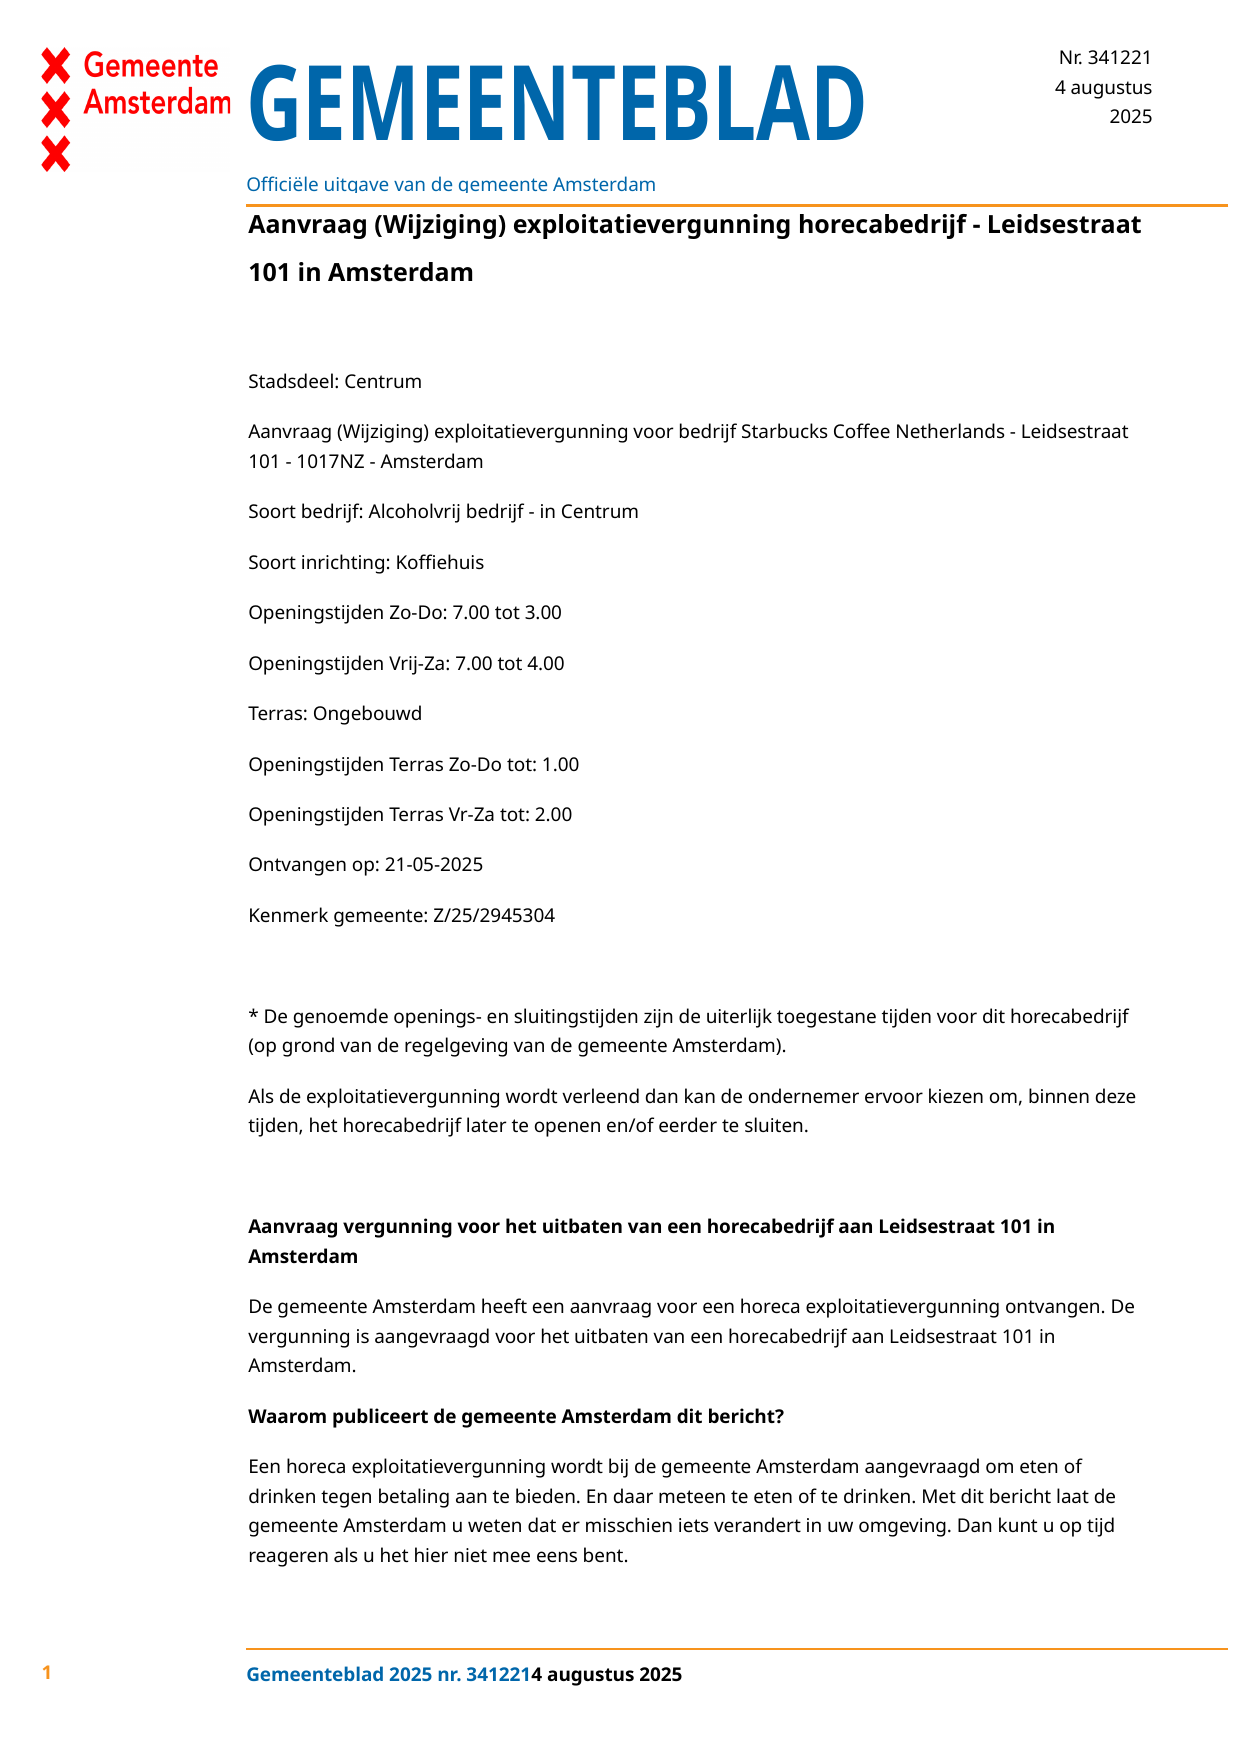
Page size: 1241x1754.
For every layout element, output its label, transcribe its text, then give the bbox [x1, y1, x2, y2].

text Kenmerk gemeente: Z/25/2945304 [248, 902, 1152, 928]
text Openingstijden Zo-Do: 7.00 tot 3.00 [248, 599, 1152, 625]
text Aanvraag (Wijziging) exploitatievergunning horecabedrijf - Leidsestraat 101 in Amsterdam [248, 207, 1152, 288]
text Openingstijden Terras Zo-Do tot: 1.00 [248, 751, 1152, 777]
text Soort bedrijf: Alcoholvrij bedrijf - in Centrum [248, 499, 1152, 524]
text Stadsdeel: Centrum [248, 368, 1152, 394]
text Terras: Ongebouwd [248, 700, 1152, 726]
text Als de exploitatievergunning wordt verleend dan kan de ondernemer ervoor kiezen om, binnen deze tijden, het horecabedrijf later te openen en/of eerder te sluiten. [248, 1083, 1152, 1138]
text * De genoemde openings- en sluitingstijden zijn de uiterlijk toegestane tijden voor dit horecabedrijf (op grond van de regelgeving van de gemeente Amsterdam). [248, 1003, 1152, 1058]
text Openingstijden Terras Vr-Za tot: 2.00 [248, 801, 1152, 827]
text De gemeente Amsterdam heeft een aanvraag voor een horeca exploitatievergunning ontvangen. De vergunning is aangevraagd voor het uitbaten van een horecabedrijf aan Leidsestraat 101 in Amsterdam. [248, 1293, 1152, 1378]
text Soort inrichting: Koffiehuis [248, 549, 1152, 575]
text Waarom publiceert de gemeente Amsterdam dit bericht? [248, 1403, 1152, 1429]
text Een horeca exploitatievergunning wordt bij de gemeente Amsterdam aangevraagd om eten of drinken tegen betaling aan te bieden. En daar meteen te eten of te drinken. Met dit bericht laat de gemeente Amsterdam u weten dat er misschien iets verandert in uw omgeving. Dan kunt u op tijd reageren als u het hier niet mee eens bent. [248, 1453, 1152, 1568]
text Openingstijden Vrij-Za: 7.00 tot 4.00 [248, 650, 1152, 676]
text Ontvangen op: 21-05-2025 [248, 852, 1152, 877]
picture [41, 47, 231, 172]
text Aanvraag vergunning voor het uitbaten van een horecabedrijf aan Leidsestraat 101 in Amsterdam [248, 1213, 1152, 1269]
text Aanvraag (Wijziging) exploitatievergunning voor bedrijf Starbucks Coffee Netherlands - Leidsestraat 101 - 1017NZ - Amsterdam [248, 419, 1152, 474]
